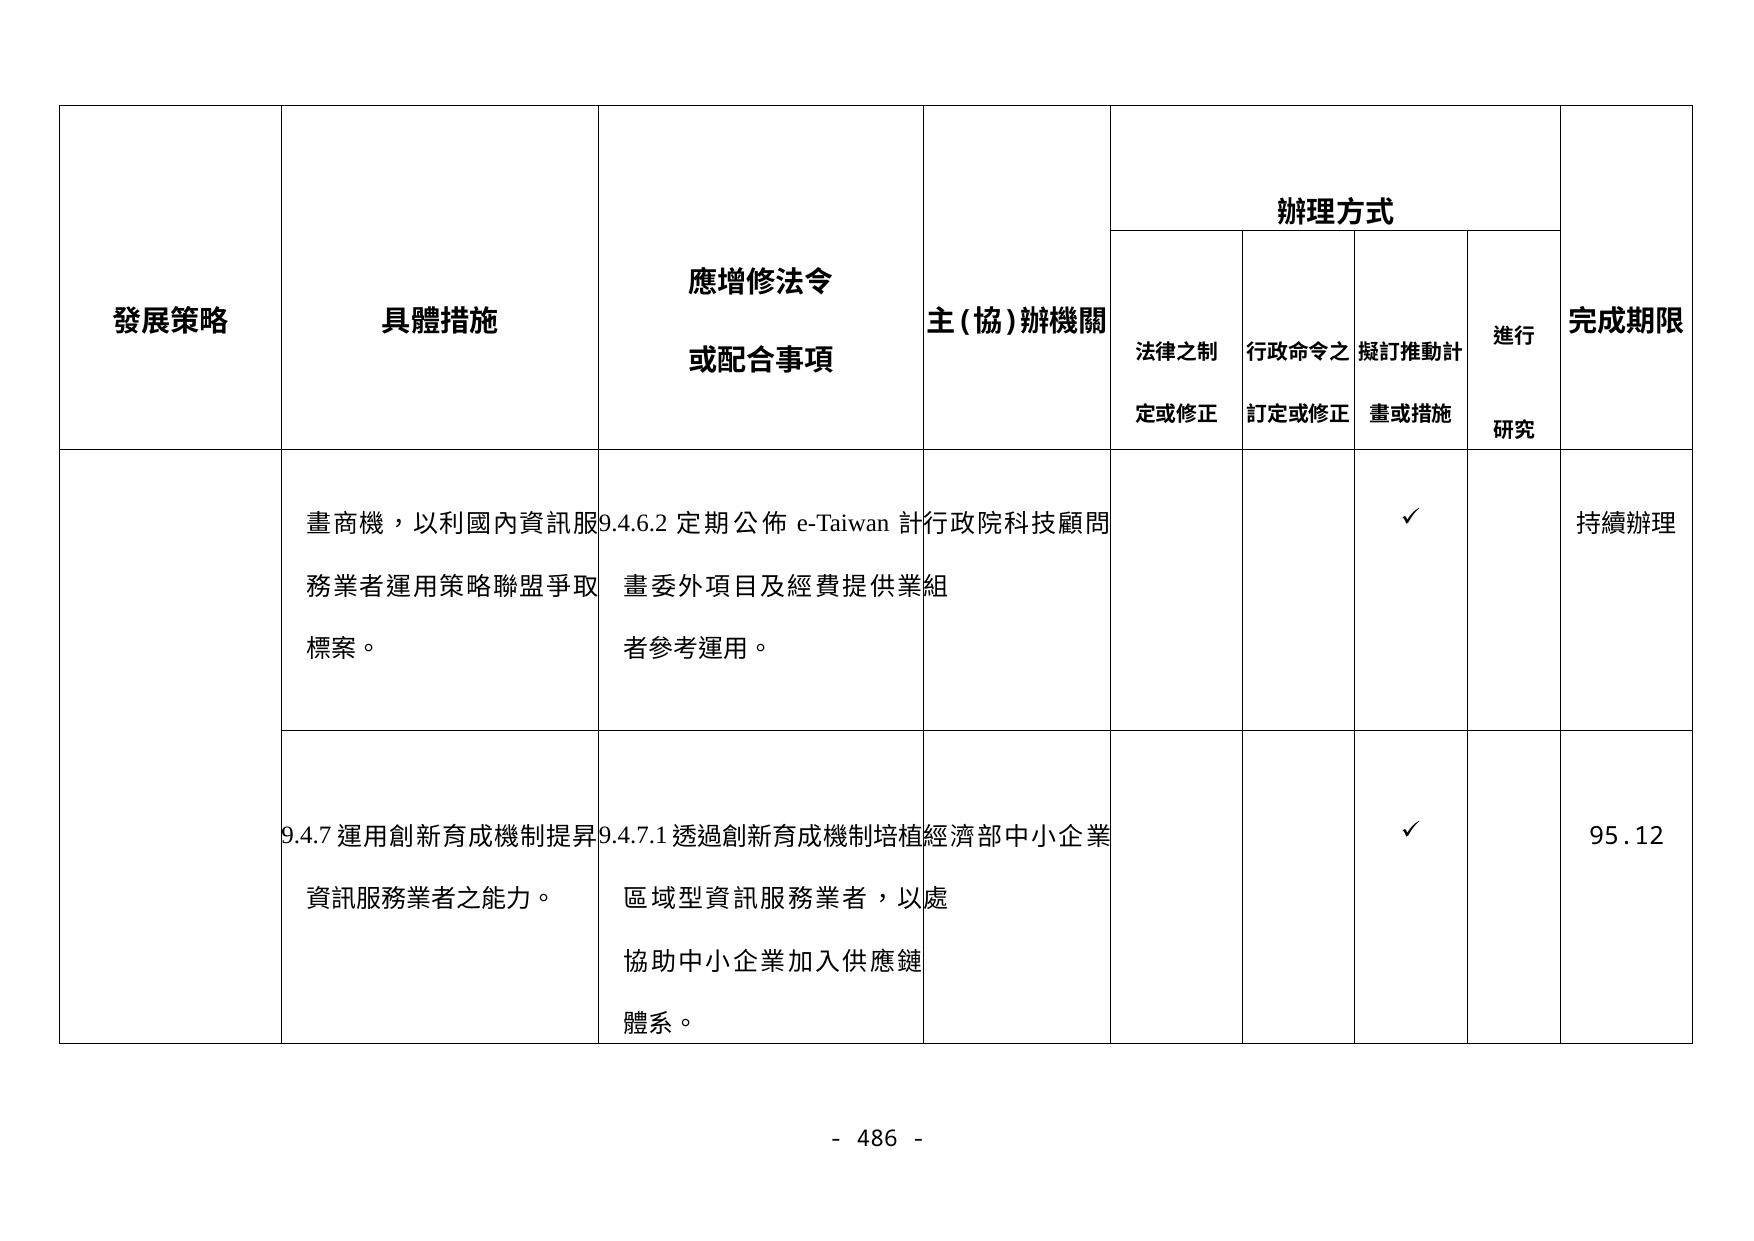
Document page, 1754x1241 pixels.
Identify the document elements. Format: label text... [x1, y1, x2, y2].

table_cell 行政命令之訂定或修正 [1243, 231, 1354, 449]
table_header 發展策略 [60, 106, 281, 449]
table_header 應增修法令 或配合事項 [599, 106, 923, 449]
table_cell [1111, 450, 1242, 730]
table_cell 9.4.6.2定期公佈e-Taiwan計畫委外項目及經費提供業者參考運用。 [599, 450, 923, 730]
table_header 具體措施 [282, 106, 598, 449]
table_cell 9.4.7.1透過創新育成機制培植區域型資訊服務業者，以協助中小企業加入供應鏈體系。 [599, 731, 923, 1043]
table_cell 法律之制 定或修正 [1111, 231, 1242, 449]
table_cell [1468, 450, 1560, 730]
table_cell 畫商機，以利國內資訊服務業者運用策略聯盟爭取標案。 [282, 450, 598, 730]
table_cell 95.12 [1561, 731, 1692, 1043]
table_cell 9.4.7運用創新育成機制提昇資訊服務業者之能力。 [282, 731, 598, 1043]
table_header 主(協)辦機關 [924, 106, 1110, 449]
table_cell [1111, 731, 1242, 1043]
table_cell [1243, 450, 1354, 730]
table_header 辦理方式 [1111, 106, 1560, 230]
table_cell 經濟部中小企業處 [924, 731, 1110, 1043]
table_cell [1243, 731, 1354, 1043]
table_header 完成期限 [1561, 106, 1692, 449]
table_cell [60, 450, 281, 1043]
table_cell 進行 研究 [1468, 231, 1560, 449]
table_cell 擬訂推動計畫或措施 [1355, 231, 1467, 449]
table_cell [1468, 731, 1560, 1043]
table_cell  [1355, 450, 1467, 730]
table_cell  [1355, 731, 1467, 1043]
table_cell 持續辦理 [1561, 450, 1692, 730]
table_cell 行政院科技顧問組 [924, 450, 1110, 730]
